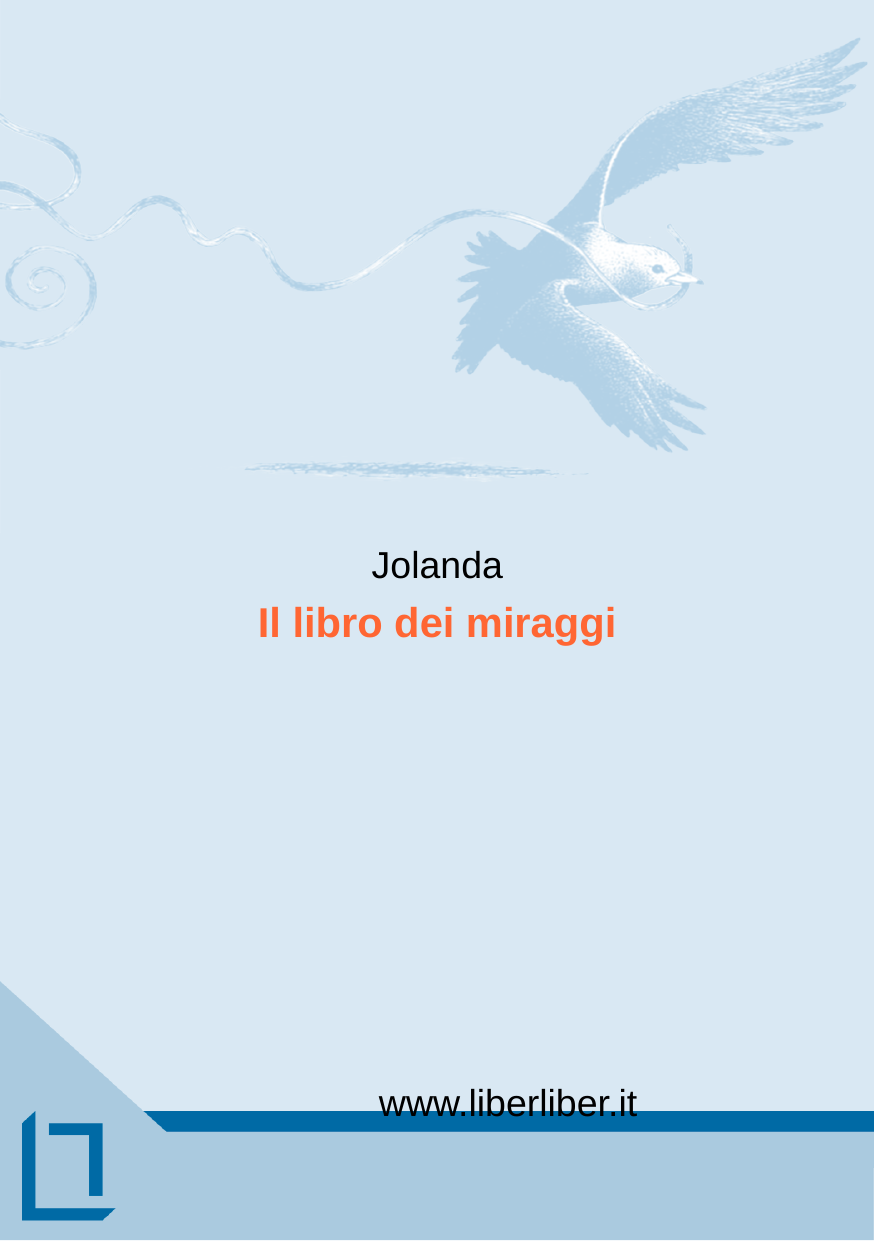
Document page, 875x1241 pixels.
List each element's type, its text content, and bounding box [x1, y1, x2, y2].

text Il libro dei miraggi [94, 598, 779, 646]
text Jolanda [94, 543, 779, 586]
text www.liberliber.it [331, 1081, 685, 1124]
picture [0, 0, 874, 1241]
